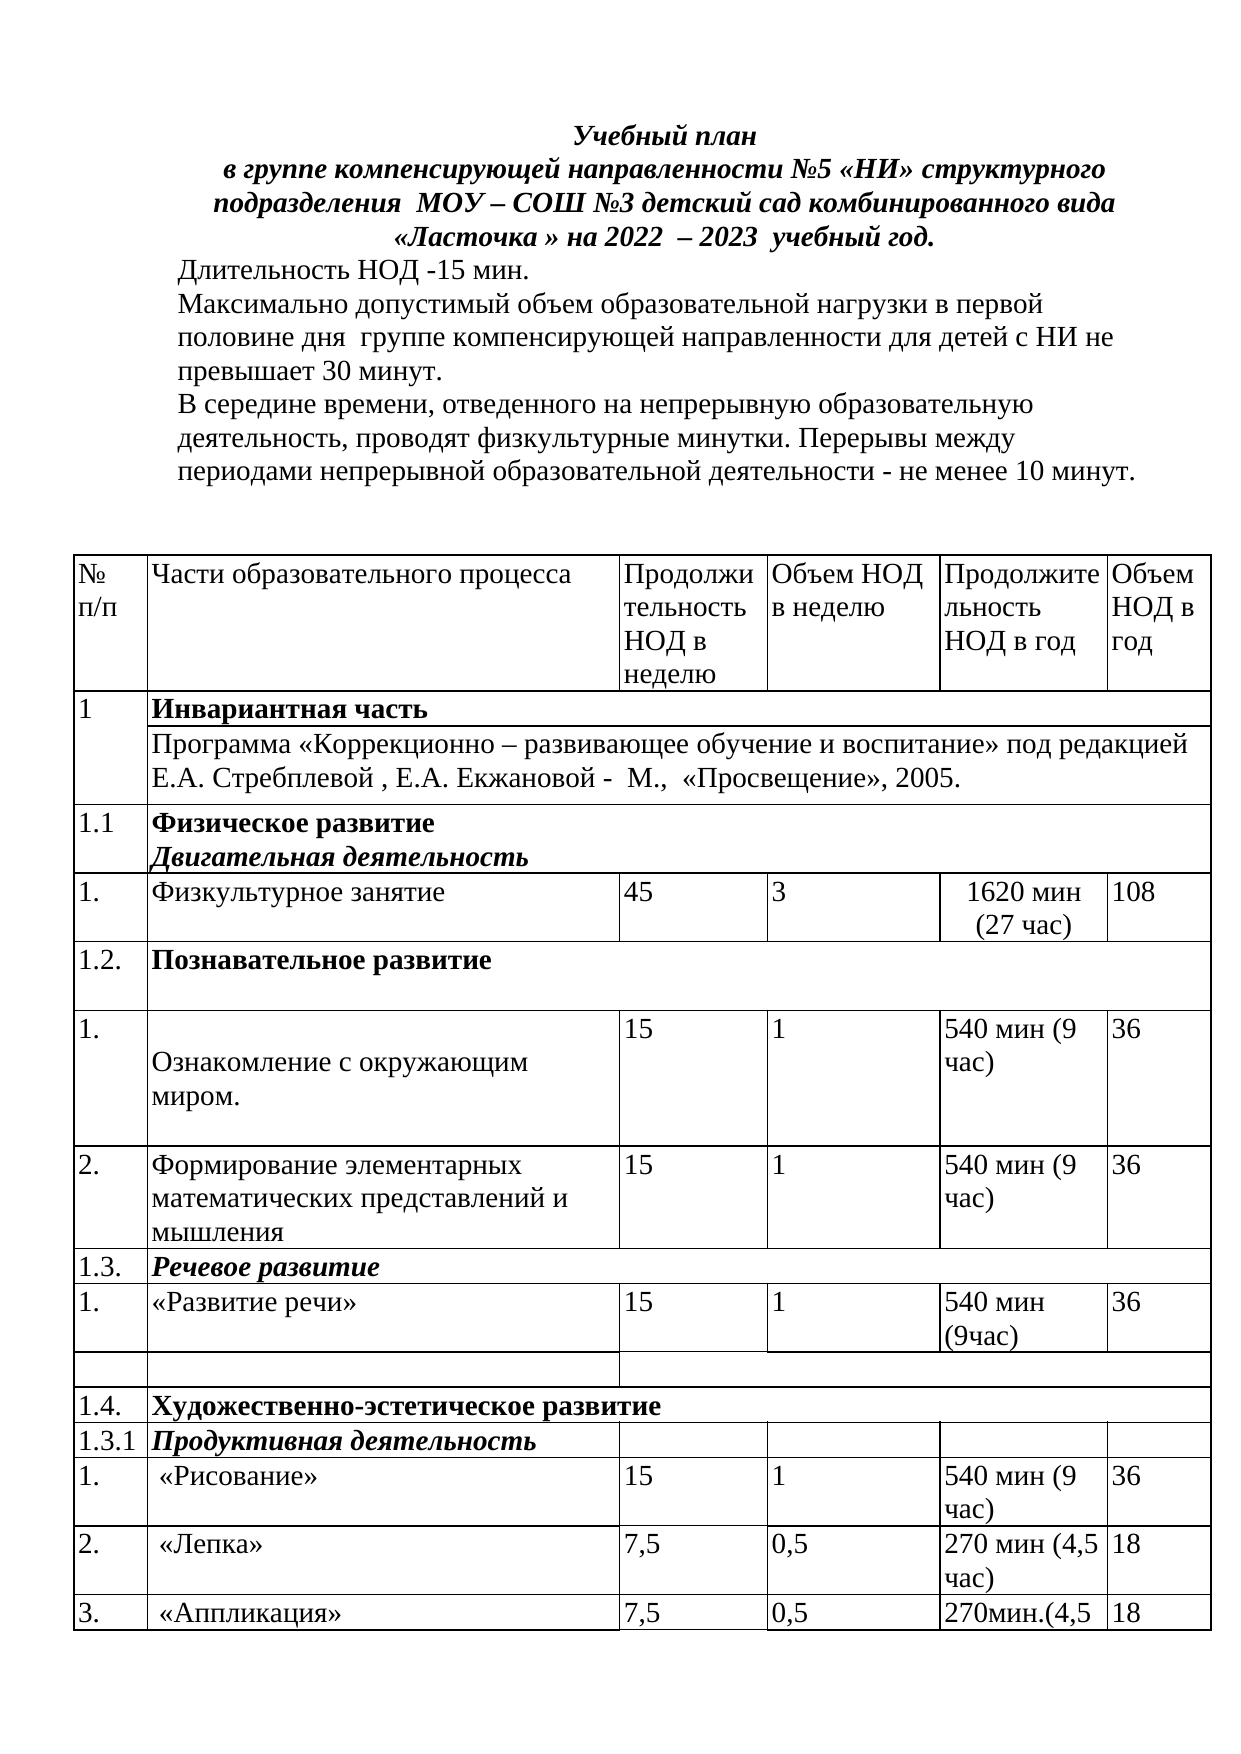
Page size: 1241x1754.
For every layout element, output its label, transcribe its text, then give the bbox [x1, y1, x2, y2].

table_cell 1. [75, 1011, 147, 1145]
table_cell [615, 1353, 619, 1386]
table_cell «Рисование» [148, 1458, 619, 1525]
table_cell 15 [620, 1284, 767, 1351]
table_cell 1 [75, 692, 147, 803]
table_cell 540 мин (9 час) [941, 1147, 1107, 1247]
table_cell 45 [620, 874, 767, 941]
text Длительность НОД -15 мин. [177, 252, 1152, 286]
table_header Продолжительность НОД в год [941, 556, 1107, 690]
text Максимально допустимый объем образовательной нагрузки в первой половине дня группе компенсирующей направленности для детей с НИ не превышает 30 минут. [177, 286, 1152, 386]
table_cell 1.3. [143, 1249, 147, 1282]
text Учебный план [177, 118, 1152, 152]
table_cell 3 [768, 874, 939, 941]
table_cell 36 [1108, 1458, 1210, 1525]
table_cell [763, 1423, 767, 1456]
table_cell 7,5 [620, 1595, 624, 1629]
table_cell 1.2. [143, 942, 147, 1009]
table_cell 7,5 [620, 1526, 767, 1594]
table_cell 1.4. [143, 1388, 147, 1421]
table_cell 1.3.1 [143, 1423, 147, 1456]
table_header Объем НОД в неделю [768, 556, 939, 690]
table_cell [620, 1352, 767, 1386]
table_cell Физкультурное занятие [148, 874, 619, 941]
table_cell 108 [1108, 874, 1210, 941]
table_cell Программа «Коррекционно – развивающее обучение и воспитание» под редакцией Е.А. Стребплевой , Е.А. Екжановой - М., «Просвещение», 2005. [148, 727, 1210, 803]
table_cell 1 [768, 1011, 939, 1145]
table_cell 1.1 [75, 805, 147, 872]
table_header № п/п [75, 556, 147, 690]
table_cell 15 [620, 1147, 767, 1247]
table_cell 7,5 [763, 1595, 767, 1629]
table_cell 36 [1108, 1284, 1210, 1351]
text В середине времени, отведенного на непрерывную образовательную деятельность, проводят физкультурные минутки. Перерывы между периодами непрерывной образовательной деятельности - не менее 10 минут. [177, 386, 1152, 487]
table_cell 15 [620, 1011, 767, 1145]
table_cell 540 мин (9 час) [941, 1011, 1107, 1145]
table_cell [620, 1423, 624, 1456]
table_cell 18 [1108, 1527, 1210, 1594]
text в группе компенсирующей направленности №5 «НИ» структурного подразделения МОУ – СОШ №3 детский сад комбинированного вида «Ласточка » на 2022 – 2023 учебный год. [177, 152, 1152, 252]
table_cell 36 [1108, 1011, 1210, 1145]
table_cell 1 [768, 1284, 939, 1351]
table_cell 15 [620, 1458, 767, 1525]
table_cell 2. [75, 1147, 147, 1247]
table_cell «Лепка» [148, 1527, 619, 1594]
table_cell [1103, 1423, 1107, 1456]
table_cell «Развитие речи» [148, 1284, 619, 1351]
table_cell 1 [768, 1147, 939, 1247]
table_cell 1 [768, 1458, 939, 1525]
table_cell Познавательное развитие [148, 942, 1210, 1009]
table_cell 0,5 [768, 1527, 939, 1594]
table_cell 2. [75, 1527, 147, 1594]
table_header Части образовательного процесса [148, 556, 619, 690]
table_cell 1. [75, 1458, 147, 1525]
table_cell [143, 1353, 147, 1386]
table_cell 3. [143, 1595, 147, 1629]
table_cell 36 [1108, 1147, 1210, 1247]
table_header Объем НОД в год [1108, 556, 1210, 690]
table_cell 1. [75, 874, 147, 941]
table_cell 1. [75, 1284, 147, 1351]
